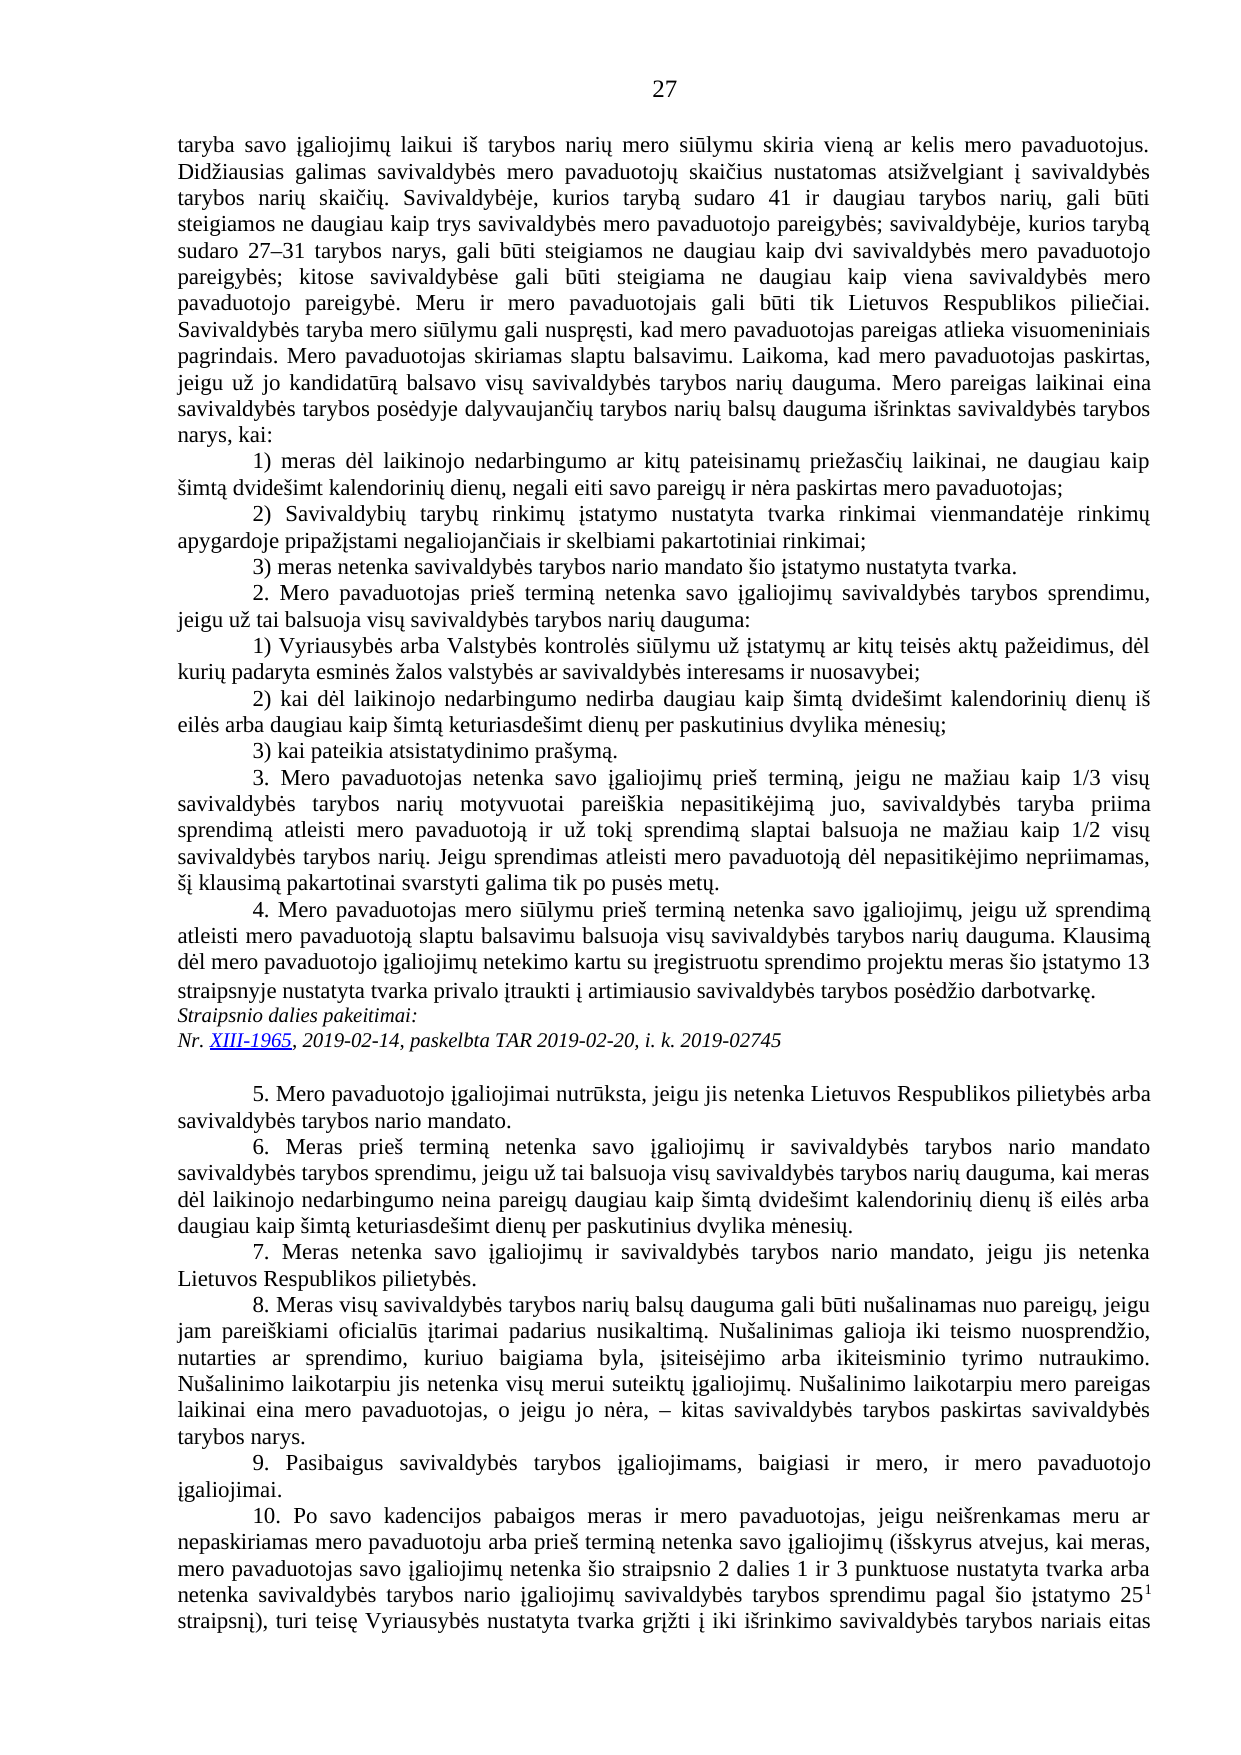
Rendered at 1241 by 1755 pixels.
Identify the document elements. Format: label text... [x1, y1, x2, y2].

text 9. Pasibaigus savivaldybės tarybos įgaliojimams, baigiasi ir mero, ir mero pavaduotojo įgaliojimai. [177, 1449, 1152, 1502]
text 5. Mero pavaduotojo įgaliojimai nutrūksta, jeigu jis netenka Lietuvos Respublikos pilietybės arba savivaldybės tarybos nario mandato. [177, 1080, 1152, 1133]
text 2) kai dėl laikinojo nedarbingumo nedirba daugiau kaip šimtą dvidešimt kalendorinių dienų iš eilės arba daugiau kaip šimtą keturiasdešimt dienų per paskutinius dvylika mėnesių; [177, 685, 1152, 737]
text Nr. XIII-1965, 2019-02-14, paskelbta TAR 2019-02-20, i. k. 2019-02745 [177, 1027, 1152, 1052]
text Straipsnio dalies pakeitimai: [177, 1003, 1152, 1027]
text 3. Mero pavaduotojas netenka savo įgaliojimų prieš terminą, jeigu ne mažiau kaip 1/3 visų savivaldybės tarybos narių motyvuotai pareiškia nepasitikėjimą juo, savivaldybės taryba priima sprendimą atleisti mero pavaduotoją ir už tokį sprendimą slaptai balsuoja ne mažiau kaip 1/2 visų savivaldybės tarybos narių. Jeigu sprendimas atleisti mero pavaduotoją dėl nepasitikėjimo nepriimamas, šį klausimą pakartotinai svarstyti galima tik po pusės metų. [177, 764, 1152, 896]
text 2) Savivaldybių tarybų rinkimų įstatymo nustatyta tvarka rinkimai vienmandatėje rinkimų apygardoje pripažįstami negaliojančiais ir skelbiami pakartotiniai rinkimai; [177, 500, 1152, 553]
text taryba savo įgaliojimų laikui iš tarybos narių mero siūlymu skiria vieną ar kelis mero pavaduotojus. Didžiausias galimas savivaldybės mero pavaduotojų skaičius nustatomas atsižvelgiant į savivaldybės tarybos narių skaičių. Savivaldybėje, kurios tarybą sudaro 41 ir daugiau tarybos narių, gali būti steigiamos ne daugiau kaip trys savivaldybės mero pavaduotojo pareigybės; savivaldybėje, kurios tarybą sudaro 27–31 tarybos narys, gali būti steigiamos ne daugiau kaip dvi savivaldybės mero pavaduotojo pareigybės; kitose savivaldybėse gali būti steigiama ne daugiau kaip viena savivaldybės mero pavaduotojo pareigybė. Meru ir mero pavaduotojais gali būti tik Lietuvos Respublikos piliečiai. Savivaldybės taryba mero siūlymu gali nuspręsti, kad mero pavaduotojas pareigas atlieka visuomeniniais pagrindais. Mero pavaduotojas skiriamas slaptu balsavimu. Laikoma, kad mero pavaduotojas paskirtas, jeigu už jo kandidatūrą balsavo visų savivaldybės tarybos narių dauguma. Mero pareigas laikinai eina savivaldybės tarybos posėdyje dalyvaujančių tarybos narių balsų dauguma išrinktas savivaldybės tarybos narys, kai: [177, 131, 1152, 448]
text 8. Meras visų savivaldybės tarybos narių balsų dauguma gali būti nušalinamas nuo pareigų, jeigu jam pareiškiami oficialūs įtarimai padarius nusikaltimą. Nušalinimas galioja iki teismo nuosprendžio, nutarties ar sprendimo, kuriuo baigiama byla, įsiteisėjimo arba ikiteisminio tyrimo nutraukimo. Nušalinimo laikotarpiu jis netenka visų merui suteiktų įgaliojimų. Nušalinimo laikotarpiu mero pareigas laikinai eina mero pavaduotojas, o jeigu jo nėra, – kitas savivaldybės tarybos paskirtas savivaldybės tarybos narys. [177, 1291, 1152, 1449]
text 3) meras netenka savivaldybės tarybos nario mandato šio įstatymo nustatyta tvarka. [177, 553, 1152, 579]
text 7. Meras netenka savo įgaliojimų ir savivaldybės tarybos nario mandato, jeigu jis netenka Lietuvos Respublikos pilietybės. [177, 1238, 1152, 1291]
text 3) kai pateikia atsistatydinimo prašymą. [177, 737, 1152, 764]
text 10. Po savo kadencijos pabaigos meras ir mero pavaduotojas, jeigu neišrenkamas meru ar nepaskiriamas mero pavaduotoju arba prieš terminą netenka savo įgaliojimų (išskyrus atvejus, kai meras, mero pavaduotojas savo įgaliojimų netenka šio straipsnio 2 dalies 1 ir 3 punktuose nustatyta tvarka arba netenka savivaldybės tarybos nario įgaliojimų savivaldybės tarybos sprendimu pagal šio įstatymo 251 straipsnį), turi teisę Vyriausybės nustatyta tvarka grįžti į iki išrinkimo savivaldybės tarybos nariais eitas [177, 1502, 1152, 1634]
text 1) Vyriausybės arba Valstybės kontrolės siūlymu už įstatymų ar kitų teisės aktų pažeidimus, dėl kurių padaryta esminės žalos valstybės ar savivaldybės interesams ir nuosavybei; [177, 632, 1152, 685]
text 2. Mero pavaduotojas prieš terminą netenka savo įgaliojimų savivaldybės tarybos sprendimu, jeigu už tai balsuoja visų savivaldybės tarybos narių dauguma: [177, 579, 1152, 632]
text 4. Mero pavaduotojas mero siūlymu prieš terminą netenka savo įgaliojimų, jeigu už sprendimą atleisti mero pavaduotoją slaptu balsavimu balsuoja visų savivaldybės tarybos narių dauguma. Klausimą dėl mero pavaduotojo įgaliojimų netekimo kartu su įregistruotu sprendimo projektu meras šio įstatymo 13 straipsnyje nustatyta tvarka privalo įtraukti į artimiausio savivaldybės tarybos posėdžio darbotvarkę. [177, 896, 1152, 1003]
text 6. Meras prieš terminą netenka savo įgaliojimų ir savivaldybės tarybos nario mandato savivaldybės tarybos sprendimu, jeigu už tai balsuoja visų savivaldybės tarybos narių dauguma, kai meras dėl laikinojo nedarbingumo neina pareigų daugiau kaip šimtą dvidešimt kalendorinių dienų iš eilės arba daugiau kaip šimtą keturiasdešimt dienų per paskutinius dvylika mėnesių. [177, 1133, 1152, 1238]
text 1) meras dėl laikinojo nedarbingumo ar kitų pateisinamų priežasčių laikinai, ne daugiau kaip šimtą dvidešimt kalendorinių dienų, negali eiti savo pareigų ir nėra paskirtas mero pavaduotojas; [177, 448, 1152, 500]
